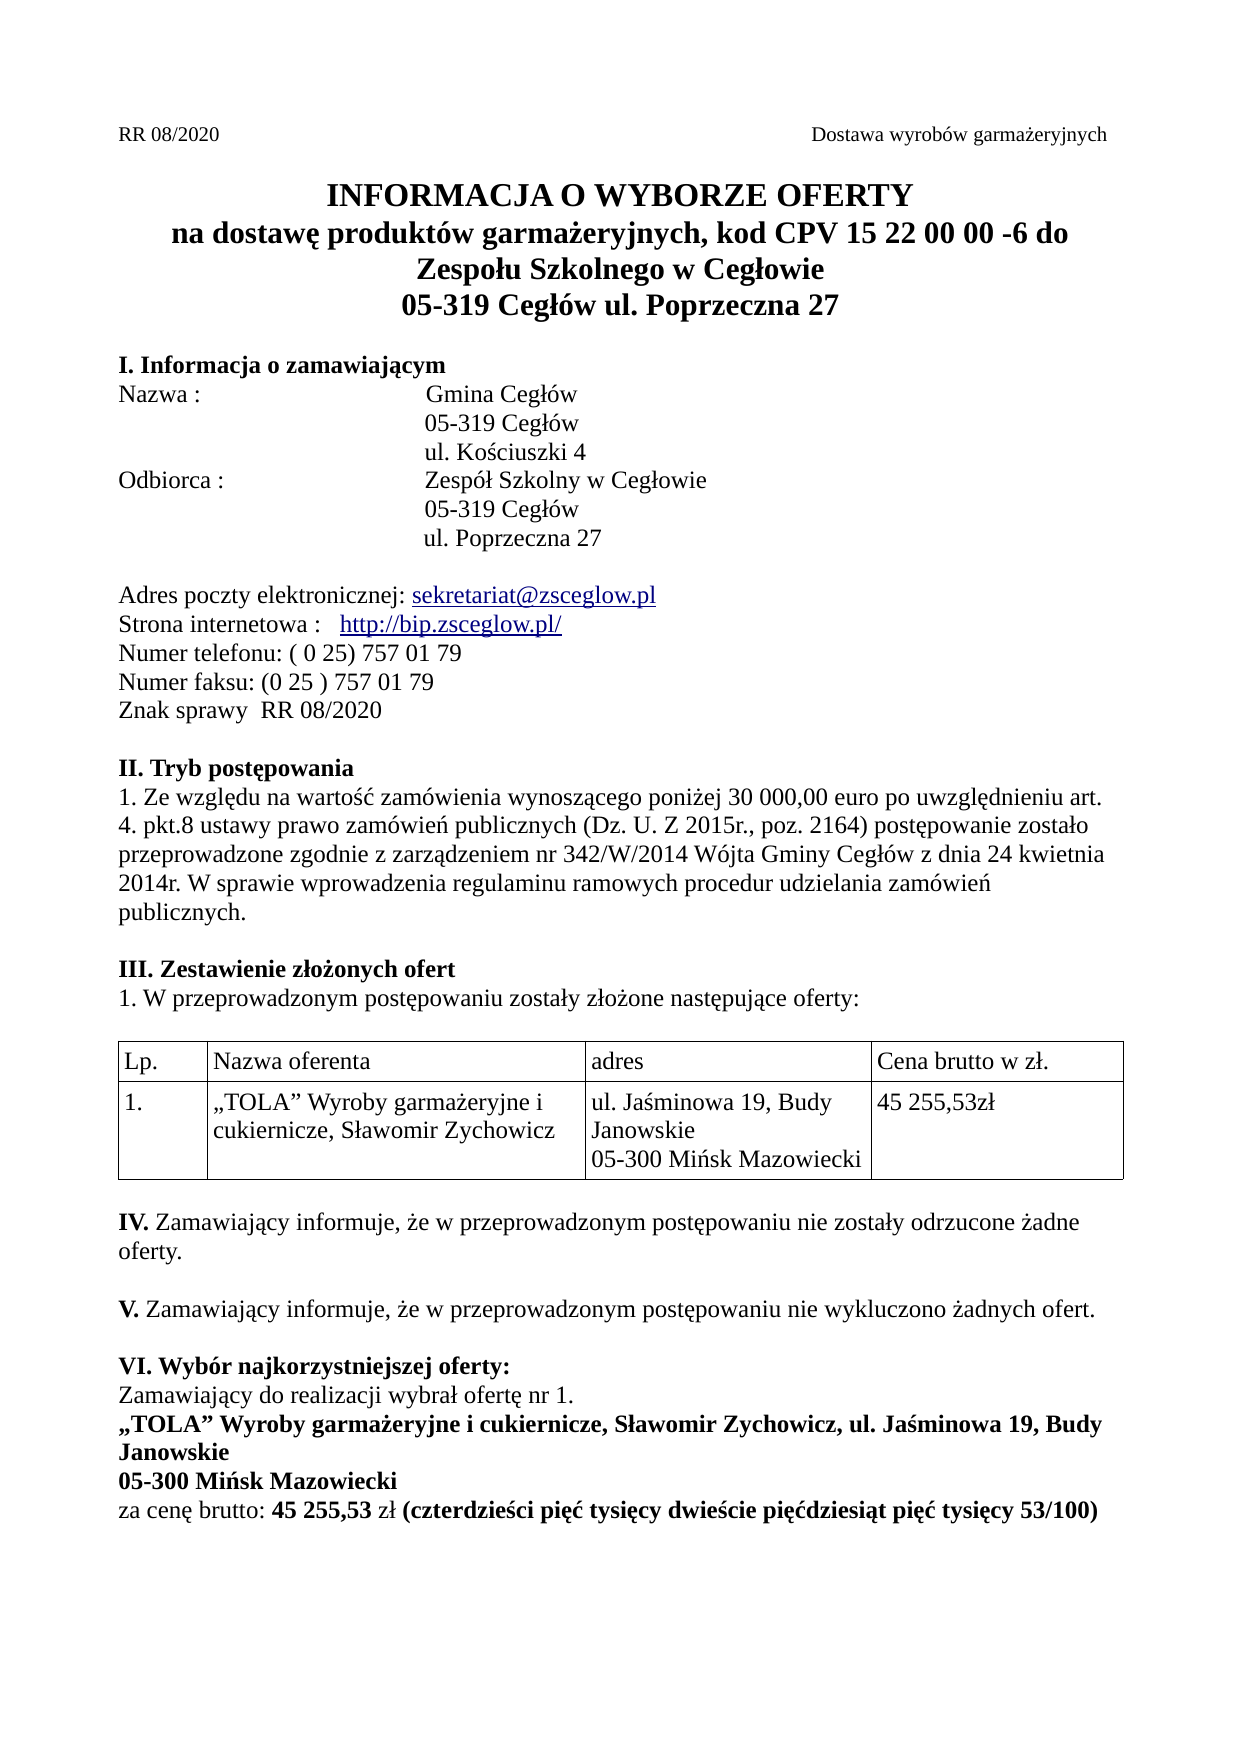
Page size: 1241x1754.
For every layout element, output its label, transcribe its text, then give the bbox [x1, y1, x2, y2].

text 05-319 Cegłów [118, 408, 1122, 437]
text II. Tryb postępowania [118, 753, 1122, 782]
text V. Zamawiający informuje, że w przeprowadzonym postępowaniu nie wykluczono żadnych ofert. [118, 1294, 1122, 1322]
text Zamawiający do realizacji wybrał ofertę nr 1. [118, 1380, 1122, 1409]
text Adres poczty elektronicznej: sekretariat@zsceglow.pl [118, 581, 1122, 609]
text INFORMACJA O WYBORZE OFERTY [118, 176, 1122, 214]
text Znak sprawy RR 08/2020 [118, 696, 1122, 724]
text 05-319 Cegłów [118, 494, 1122, 523]
table_cell ul. Jaśminowa 19, Budy Janowskie 05-300 Mińsk Mazowiecki [586, 1082, 871, 1179]
table_header Cena brutto w zł. [872, 1042, 1123, 1081]
table_header Nazwa oferenta [208, 1042, 585, 1081]
text III. Zestawienie złożonych ofert [118, 954, 1122, 983]
text ul. Kościuszki 4 [118, 437, 1122, 466]
text Odbiorca : Zespół Szkolny w Cegłowie [118, 466, 1122, 494]
table_header adres [586, 1042, 871, 1081]
text 05-319 Cegłów ul. Poprzeczna 27 [118, 286, 1122, 322]
table_cell 45 255,53zł [872, 1082, 1123, 1179]
table_cell „TOLA” Wyroby garmażeryjne i cukiernicze, Sławomir Zychowicz [208, 1082, 585, 1179]
text za cenę brutto: 45 255,53 zł (czterdzieści pięć tysięcy dwieście pięćdziesiąt pięć tysięcy 53/100) [118, 1495, 1122, 1524]
text 1. W przeprowadzonym postępowaniu zostały złożone następujące oferty: [118, 983, 1122, 1012]
text IV. Zamawiający informuje, że w przeprowadzonym postępowaniu nie zostały odrzucone żadne oferty. [118, 1207, 1122, 1265]
table_header Lp. [119, 1042, 207, 1081]
text Nazwa : Gmina Cegłów [118, 379, 1122, 408]
text na dostawę produktów garmażeryjnych, kod CPV 15 22 00 00 -6 do Zespołu Szkolnego w Cegłowie [118, 214, 1122, 286]
table_cell 1. [119, 1082, 207, 1179]
text Strona internetowa : http://bip.zsceglow.pl/ [118, 609, 1122, 638]
text Numer faksu: (0 25 ) 757 01 79 [118, 667, 1122, 696]
text Numer telefonu: ( 0 25) 757 01 79 [118, 638, 1122, 667]
text „TOLA” Wyroby garmażeryjne i cukiernicze, Sławomir Zychowicz, ul. Jaśminowa 19, Budy Janowskie [118, 1409, 1122, 1466]
text ul. Poprzeczna 27 [118, 523, 1122, 552]
text VI. Wybór najkorzystniejszej oferty: [118, 1351, 1122, 1380]
text 05-300 Mińsk Mazowiecki [118, 1466, 1122, 1495]
text I. Informacja o zamawiającym [118, 351, 1122, 379]
text RR 08/2020 Dostawa wyrobów garmażeryjnych [118, 118, 1122, 147]
text 1. Ze względu na wartość zamówienia wynoszącego poniżej 30 000,00 euro po uwzględnieniu art. 4. pkt.8 ustawy prawo zamówień publicznych (Dz. U. Z 2015r., poz. 2164) postępowanie zostało przeprowadzone zgodnie z zarządzeniem nr 342/W/2014 Wójta Gminy Cegłów z dnia 24 kwietnia 2014r. W sprawie wprowadzenia regulaminu ramowych procedur udzielania zamówień publicznych. [118, 782, 1122, 926]
